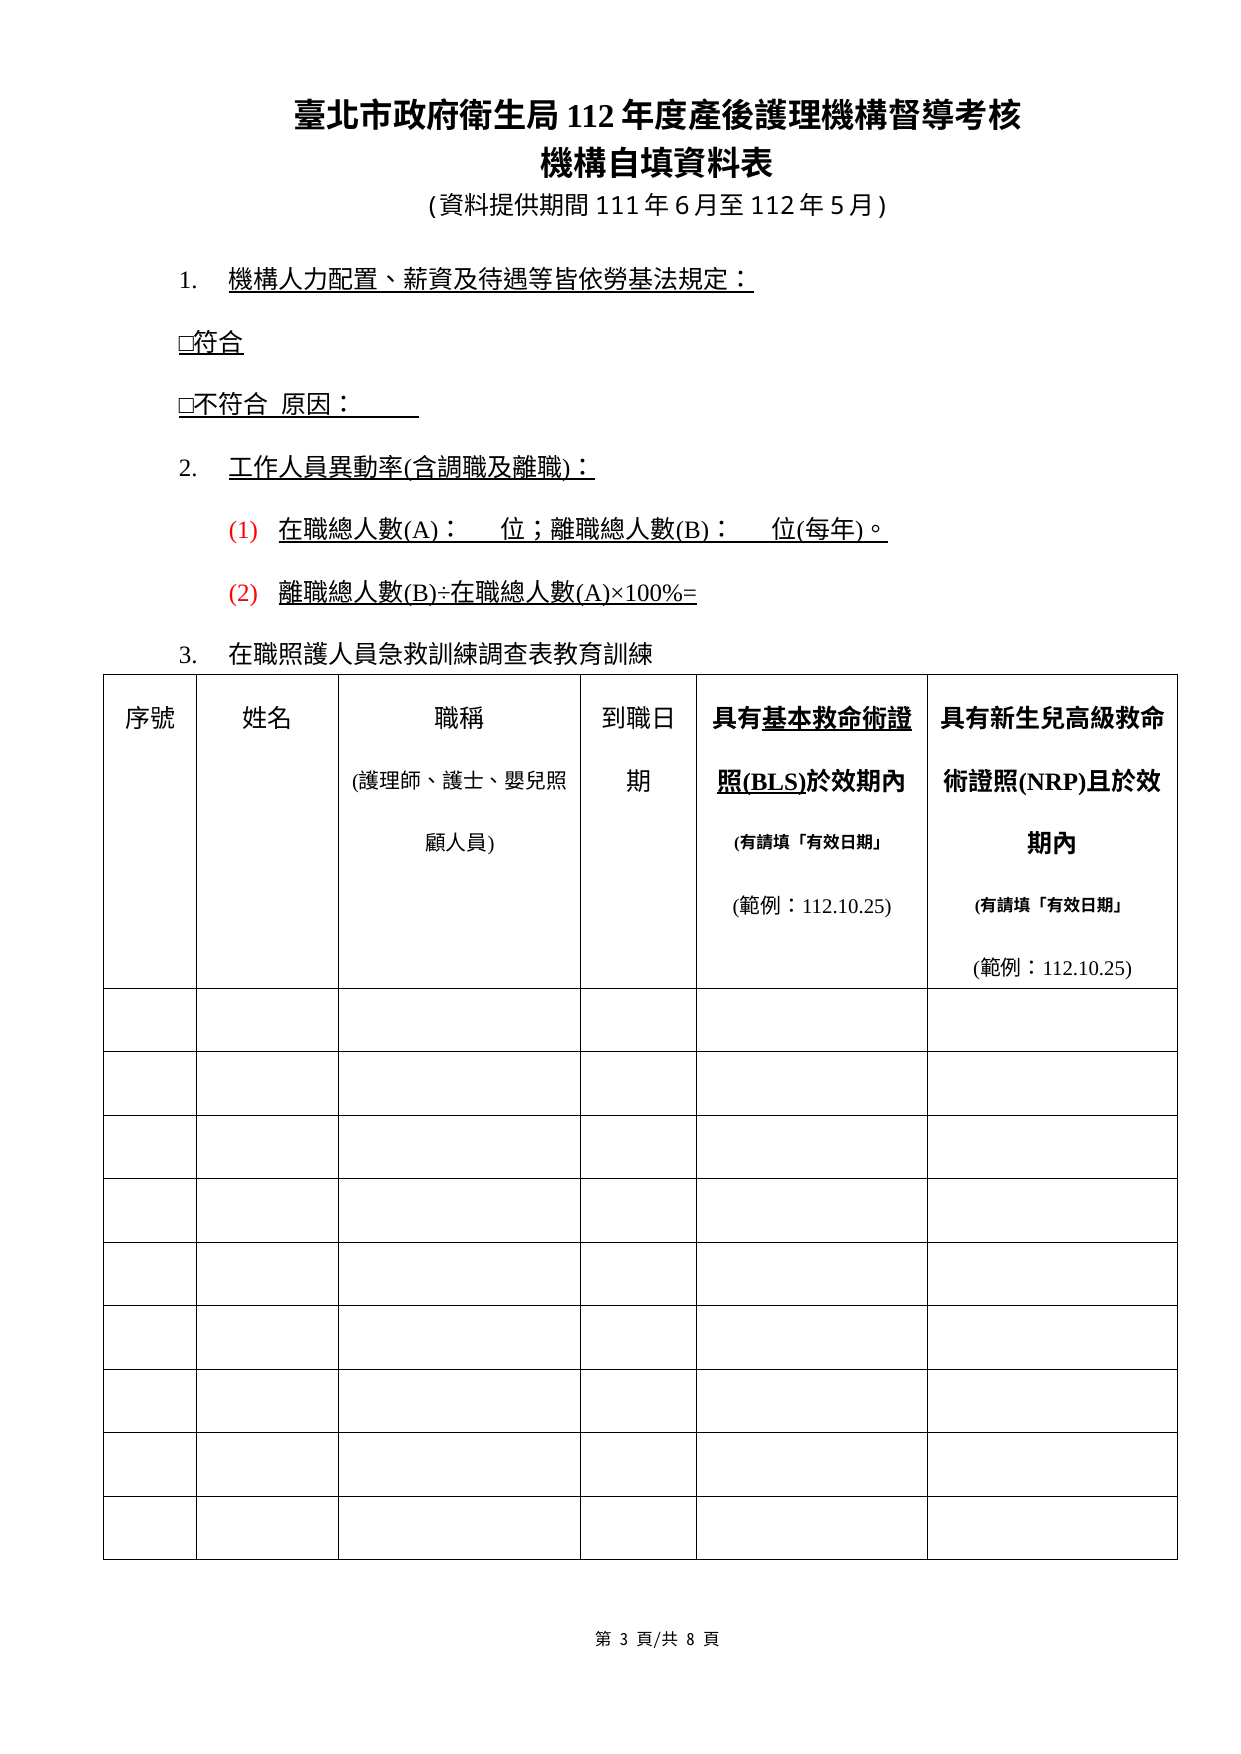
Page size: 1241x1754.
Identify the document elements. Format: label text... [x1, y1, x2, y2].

table_cell [928, 1116, 1177, 1178]
table_cell [928, 1179, 1177, 1242]
list 在職照護人員急救訓練調查表教育訓練 [178, 611, 1211, 674]
table_cell [697, 1497, 927, 1559]
table_cell [339, 1243, 580, 1305]
text □符合 [178, 299, 1211, 361]
table_header 到職日期 [581, 675, 696, 987]
table_cell [197, 1116, 338, 1178]
table_header 職稱 (護理師、護士、嬰兒照顧人員) [339, 675, 580, 987]
table_cell [581, 1052, 696, 1114]
table_cell [104, 1052, 196, 1114]
table_cell [339, 1370, 580, 1432]
table_cell [339, 989, 580, 1051]
table_cell [104, 989, 196, 1051]
table_cell [104, 1243, 196, 1305]
table_cell [104, 1370, 196, 1432]
table_cell [104, 1116, 196, 1178]
table_cell [581, 989, 696, 1051]
table_header 姓名 [197, 675, 338, 987]
table_cell [928, 1497, 1177, 1559]
table_cell [928, 1433, 1177, 1496]
table_header 具有基本救命術證照(BLS)於效期內 (有請填「有效日期」 (範例：112.10.25) [697, 675, 927, 987]
table_cell [197, 1243, 338, 1305]
table_cell [581, 1497, 696, 1559]
table_cell [581, 1116, 696, 1178]
table_cell [697, 1052, 927, 1114]
table_cell [197, 1433, 338, 1496]
list 在職總人數(A)： 位；離職總人數(B)： 位(每年)。 [228, 486, 1211, 549]
table_cell [104, 1306, 196, 1369]
table_header 序號 [104, 675, 196, 987]
table_cell [197, 1370, 338, 1432]
table_cell [197, 1306, 338, 1369]
table_cell [197, 1052, 338, 1114]
table_cell [339, 1179, 580, 1242]
table_cell [928, 1243, 1177, 1305]
table_cell [581, 1433, 696, 1496]
text □不符合 原因： [178, 361, 1211, 424]
table_cell [581, 1179, 696, 1242]
table_cell [697, 1306, 927, 1369]
table_cell [697, 1116, 927, 1178]
table_cell [697, 989, 927, 1051]
list 離職總人數(B)÷在職總人數(A)×100%= [228, 549, 1211, 611]
table_cell [197, 1497, 338, 1559]
table_cell [928, 989, 1177, 1051]
table_cell [928, 1306, 1177, 1369]
table_cell [928, 1370, 1177, 1432]
table_cell [339, 1052, 580, 1114]
table_cell [104, 1433, 196, 1496]
table_cell [339, 1433, 580, 1496]
table_cell [928, 1052, 1177, 1114]
table_cell [104, 1179, 196, 1242]
table_cell [197, 1179, 338, 1242]
table_cell [697, 1370, 927, 1432]
table_cell [581, 1370, 696, 1432]
table_cell [339, 1497, 580, 1559]
list 工作人員異動率(含調職及離職)： [178, 424, 1211, 486]
table_header 具有新生兒高級救命術證照(NRP)且於效期內 (有請填「有效日期」 (範例：112.10.25) [928, 675, 1177, 987]
table_cell [104, 1497, 196, 1559]
table_cell [697, 1179, 927, 1242]
table_cell [697, 1243, 927, 1305]
table_cell [581, 1243, 696, 1305]
table_cell [697, 1433, 927, 1496]
table_cell [581, 1306, 696, 1369]
table_cell [197, 989, 338, 1051]
list 機構人力配置、薪資及待遇等皆依勞基法規定： [178, 236, 1211, 299]
table_cell [339, 1116, 580, 1178]
table_cell [339, 1306, 580, 1369]
